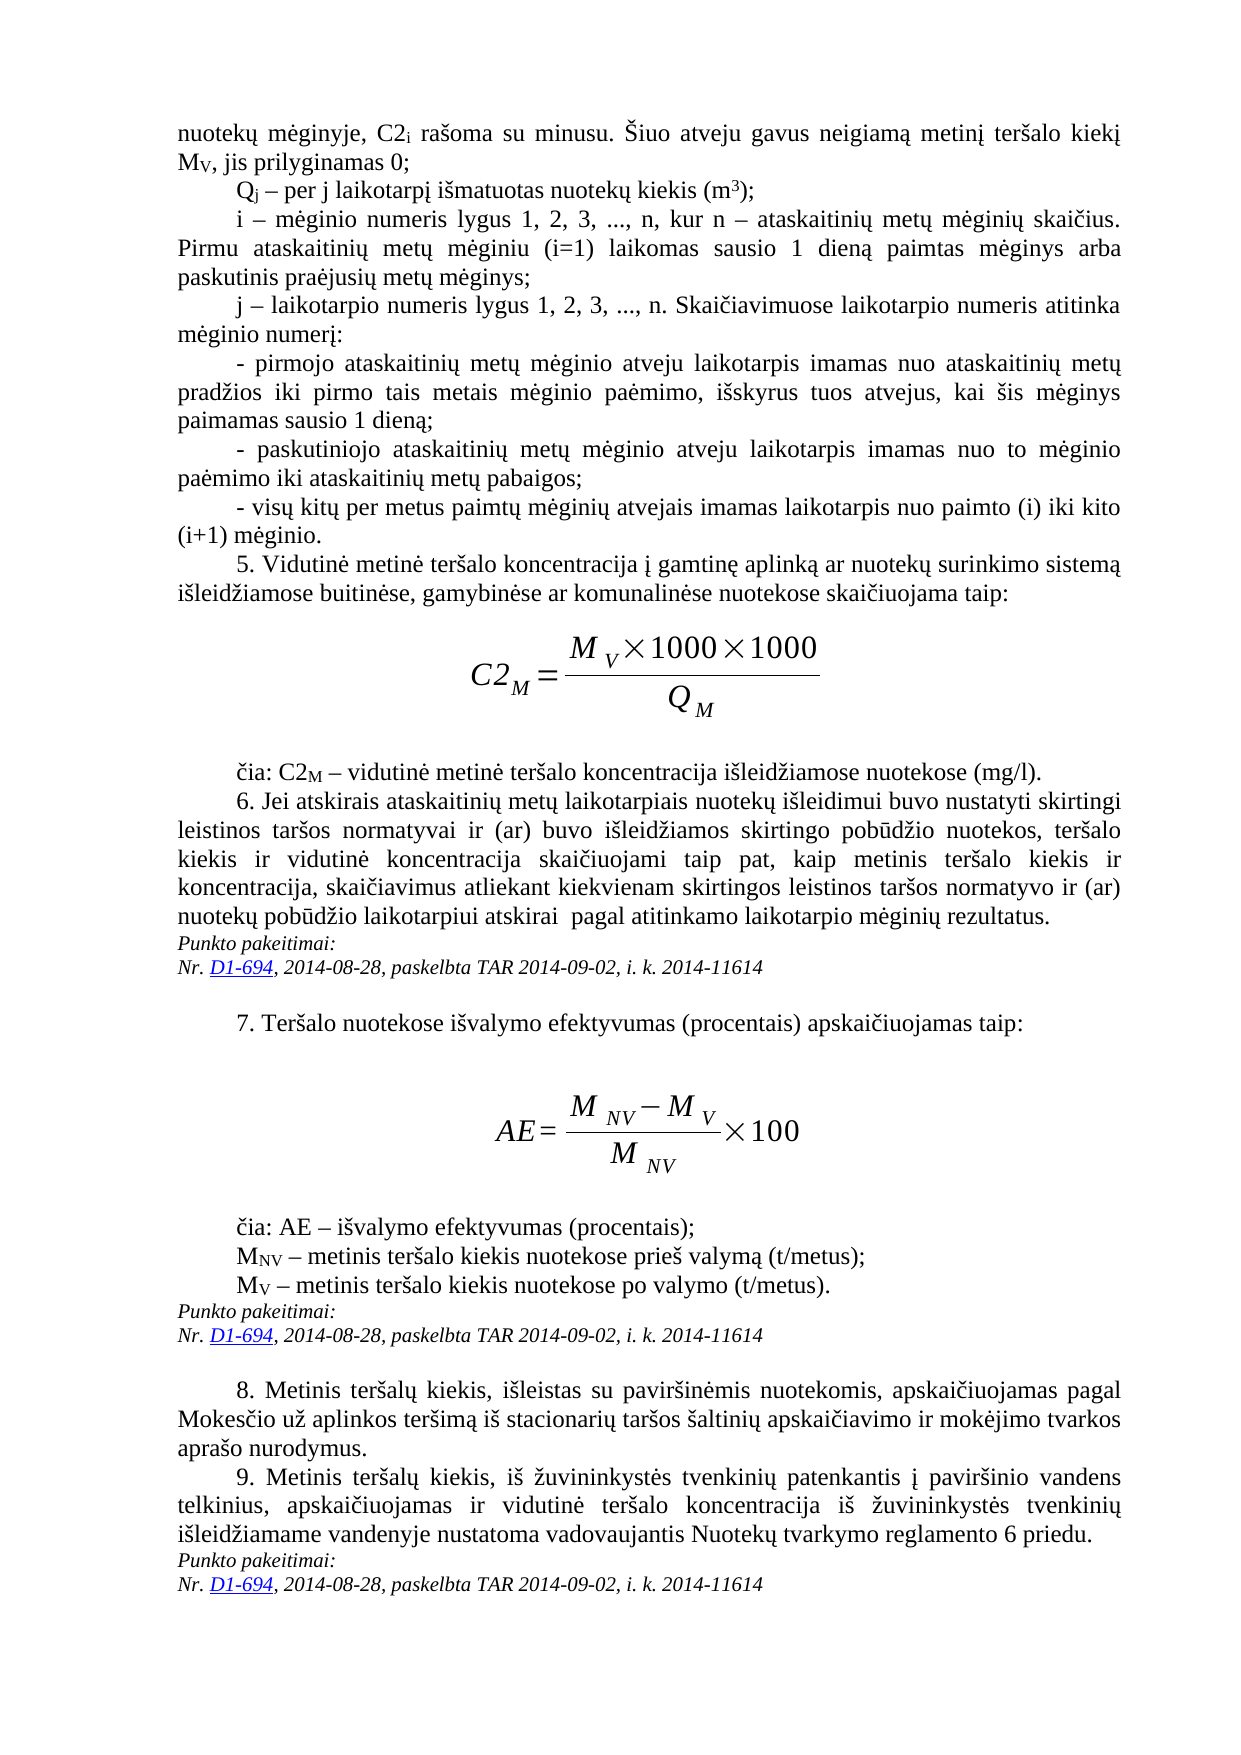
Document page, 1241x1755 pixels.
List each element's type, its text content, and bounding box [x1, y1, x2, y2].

text - pirmojo ataskaitinių metų mėginio atveju laikotarpis imamas nuo ataskaitinių metų pradžios iki pirmo tais metais mėginio paėmimo, išskyrus tuos atvejus, kai šis mėginys paimamas sausio 1 dieną; [177, 348, 1122, 434]
text MNV – metinis teršalo kiekis nuotekose prieš valymą (t/metus); [177, 1241, 1122, 1270]
text 9. Metinis teršalų kiekis, iš žuvininkystės tvenkinių patenkantis į paviršinio vandens telkinius, apskaičiuojamas ir vidutinė teršalo koncentracija iš žuvininkystės tvenkinių išleidžiamame vandenyje nustatoma vadovaujantis Nuotekų tvarkymo reglamento 6 priedu. [177, 1462, 1122, 1548]
text AE=(MNV–MV)/MNVx100 [177, 1065, 1122, 1184]
text C2M=(MVx1000x1000)/QM [177, 607, 1122, 729]
text Qj – per j laikotarpį išmatuotas nuotekų kiekis (m3); [177, 176, 1122, 204]
text Nr. D1-694, 2014-08-28, paskelbta TAR 2014-09-02, i. k. 2014-11614 [177, 1572, 1122, 1596]
text Nr. D1-694, 2014-08-28, paskelbta TAR 2014-09-02, i. k. 2014-11614 [177, 1323, 1122, 1347]
text - visų kitų per metus paimtų mėginių atvejais imamas laikotarpis nuo paimto (i) iki kito (i+1) mėginio. [177, 492, 1122, 549]
text Punkto pakeitimai: [177, 1548, 1122, 1572]
text MV – metinis teršalo kiekis nuotekose po valymo (t/metus). [177, 1270, 1122, 1299]
text - paskutiniojo ataskaitinių metų mėginio atveju laikotarpis imamas nuo to mėginio paėmimo iki ataskaitinių metų pabaigos; [177, 434, 1122, 492]
text Punkto pakeitimai: [177, 931, 1122, 955]
text 7. Teršalo nuotekose išvalymo efektyvumas (procentais) apskaičiuojamas taip: [177, 1008, 1122, 1036]
text 6. Jei atskirais ataskaitinių metų laikotarpiais nuotekų išleidimui buvo nustatyti skirtingi leistinos taršos normatyvai ir (ar) buvo išleidžiamos skirtingo pobūdžio nuotekos, teršalo kiekis ir vidutinė koncentracija skaičiuojami taip pat, kaip metinis teršalo kiekis ir koncentracija, skaičiavimus atliekant kiekvienam skirtingos leistinos taršos normatyvo ir (ar) nuotekų pobūdžio laikotarpiui atskirai pagal atitinkamo laikotarpio mėginių rezultatus. [177, 786, 1122, 931]
text čia: AE – išvalymo efektyvumas (procentais); [177, 1212, 1122, 1241]
text čia: C2M – vidutinė metinė teršalo koncentracija išleidžiamose nuotekose (mg/l). [177, 757, 1122, 786]
text 5. Vidutinė metinė teršalo koncentracija į gamtinę aplinką ar nuotekų surinkimo sistemą išleidžiamose buitinėse, gamybinėse ar komunalinėse nuotekose skaičiuojama taip: [177, 549, 1122, 607]
text Punkto pakeitimai: [177, 1299, 1122, 1323]
text Nr. D1-694, 2014-08-28, paskelbta TAR 2014-09-02, i. k. 2014-11614 [177, 955, 1122, 979]
text j – laikotarpio numeris lygus 1, 2, 3, ..., n. Skaičiavimuose laikotarpio numeris atitinka mėginio numerį: [177, 291, 1122, 348]
text 8. Metinis teršalų kiekis, išleistas su paviršinėmis nuotekomis, apskaičiuojamas pagal Mokesčio už aplinkos teršimą iš stacionarių taršos šaltinių apskaičiavimo ir mokėjimo tvarkos aprašo nurodymus. [177, 1376, 1122, 1462]
text nuotekų mėginyje, C2i rašoma su minusu. Šiuo atveju gavus neigiamą metinį teršalo kiekį MV, jis prilyginamas 0; [177, 118, 1122, 176]
text i – mėginio numeris lygus 1, 2, 3, ..., n, kur n – ataskaitinių metų mėginių skaičius. Pirmu ataskaitinių metų mėginiu (i=1) laikomas sausio 1 dieną paimtas mėginys arba paskutinis praėjusių metų mėginys; [177, 204, 1122, 291]
